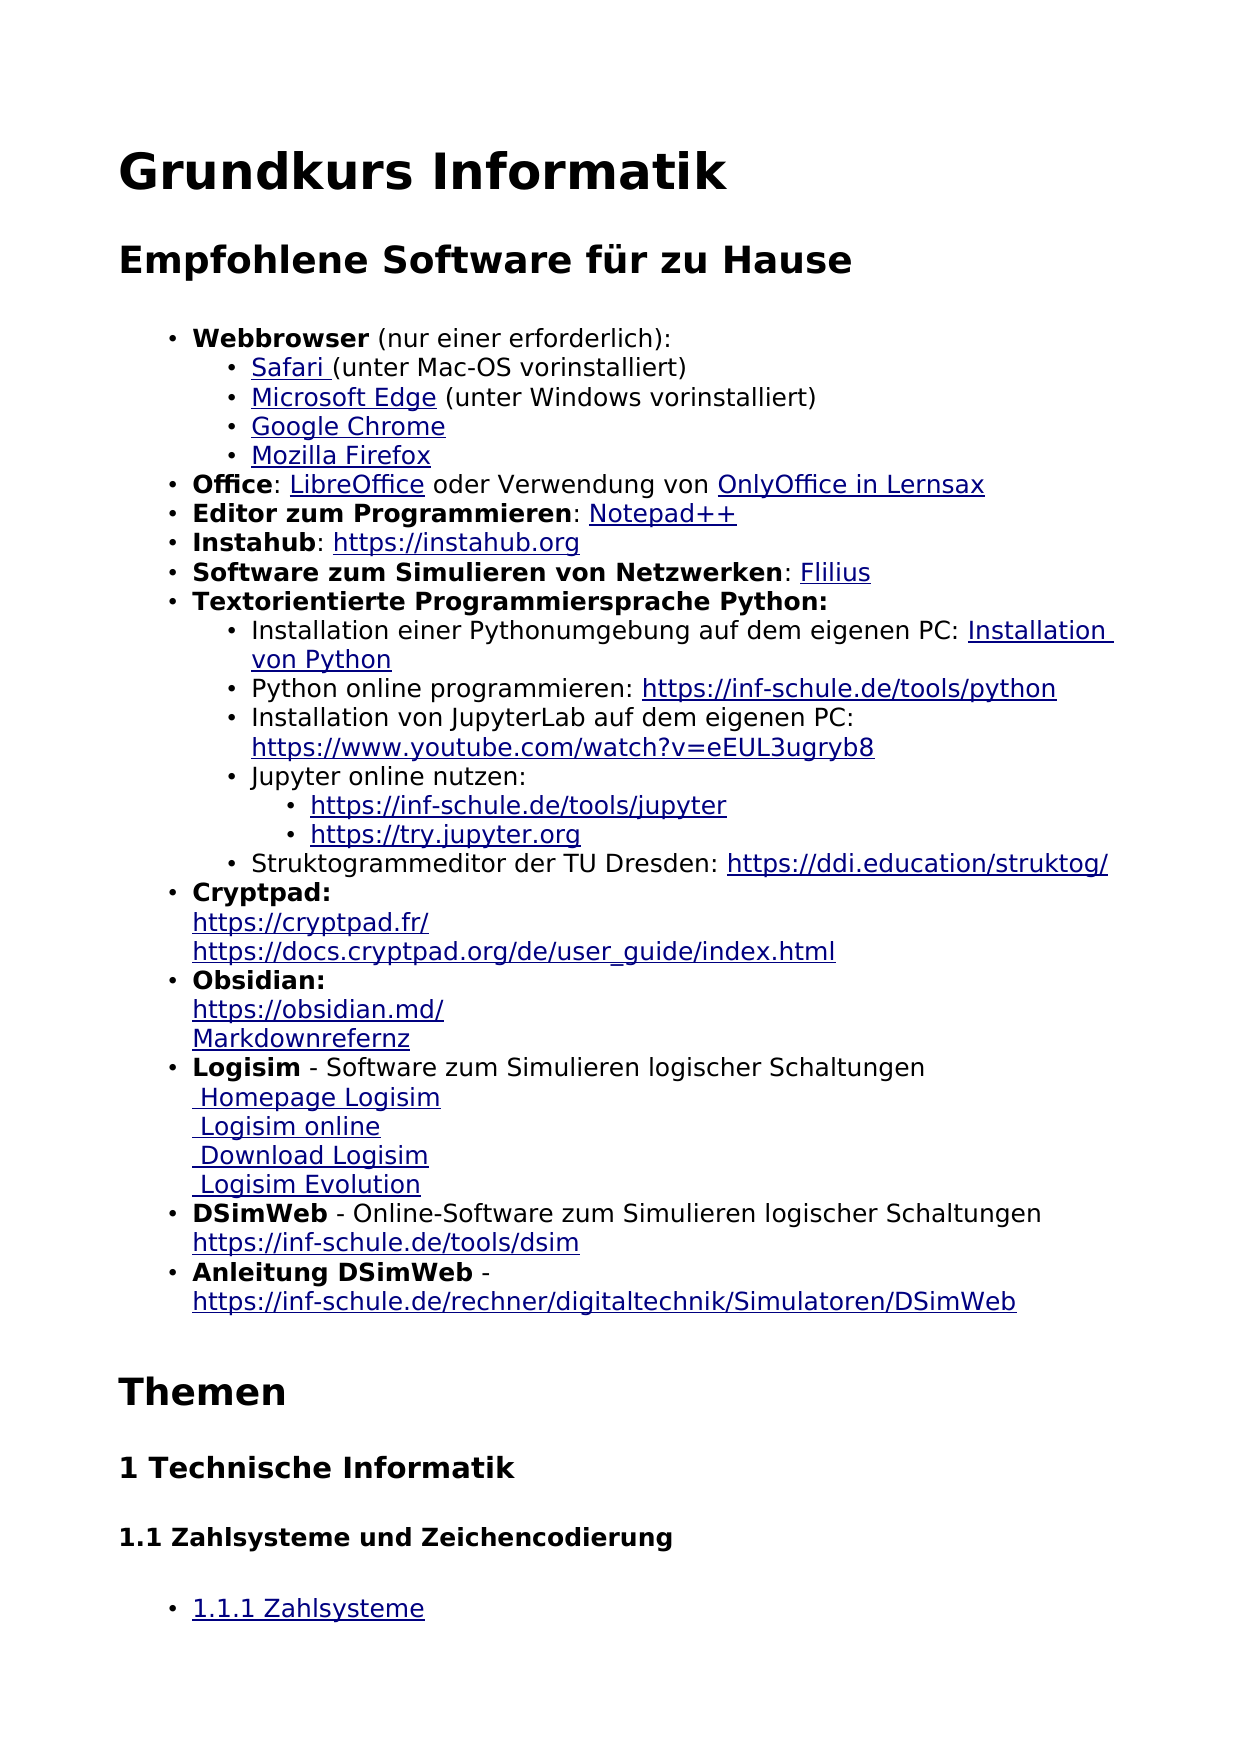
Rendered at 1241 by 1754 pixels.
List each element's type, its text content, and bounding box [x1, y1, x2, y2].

list Office: LibreOffice oder Verwendung von OnlyOffice in Lernsax [177, 470, 1122, 499]
list Installation einer Pythonumgebung auf dem eigenen PC: Installation von Python [236, 616, 1122, 674]
list Microsoft Edge (unter Windows vorinstalliert) [236, 383, 1122, 412]
list Textorientierte Programmiersprache Python: [177, 587, 1122, 616]
list Google Chrome [236, 412, 1122, 441]
list https://inf-schule.de/tools/jupyter [295, 791, 1122, 820]
list Mozilla Firefox [236, 441, 1122, 470]
list Installation von JupyterLab auf dem eigenen PC: https://www.youtube.com/watch?v=eEUL3ugryb8 [236, 704, 1122, 762]
subtitle Themen [118, 1371, 1122, 1414]
subtitle Grundkurs Informatik [118, 143, 1122, 201]
list 1.1.1 Zahlsysteme [177, 1594, 1122, 1623]
list Software zum Simulieren von Netzwerken: Flilius [177, 558, 1122, 587]
list Safari (unter Mac-OS vorinstalliert) [236, 354, 1122, 383]
list Anleitung DSimWeb - https://inf-schule.de/rechner/digitaltechnik/Simulatoren/DSimWeb [177, 1258, 1122, 1316]
list Jupyter online nutzen: [236, 762, 1122, 791]
list Webbrowser (nur einer erforderlich): [177, 324, 1122, 354]
list https://try.jupyter.org [295, 820, 1122, 849]
list Editor zum Programmieren: Notepad++ [177, 499, 1122, 529]
list Logisim - Software zum Simulieren logischer Schaltungen Homepage Logisim Logisim online Download Logisim Logisim Evolution [177, 1054, 1122, 1199]
list Struktogrammeditor der TU Dresden: https://ddi.education/struktog/ [236, 849, 1122, 879]
subtitle 1.1 Zahlsysteme und Zeichencodierung [118, 1523, 1122, 1552]
list DSimWeb - Online-Software zum Simulieren logischer Schaltungen https://inf-schule.de/tools/dsim [177, 1199, 1122, 1258]
list Python online programmieren: https://inf-schule.de/tools/python [236, 674, 1122, 704]
subtitle Empfohlene Software für zu Hause [118, 239, 1122, 282]
list Instahub: https://instahub.org [177, 529, 1122, 558]
list Cryptpad: https://cryptpad.fr/ https://docs.cryptpad.org/de/user_guide/index.html [177, 879, 1122, 966]
subtitle 1 Technische Informatik [118, 1452, 1122, 1486]
list Obsidian: https://obsidian.md/ Markdownrefernz [177, 966, 1122, 1054]
